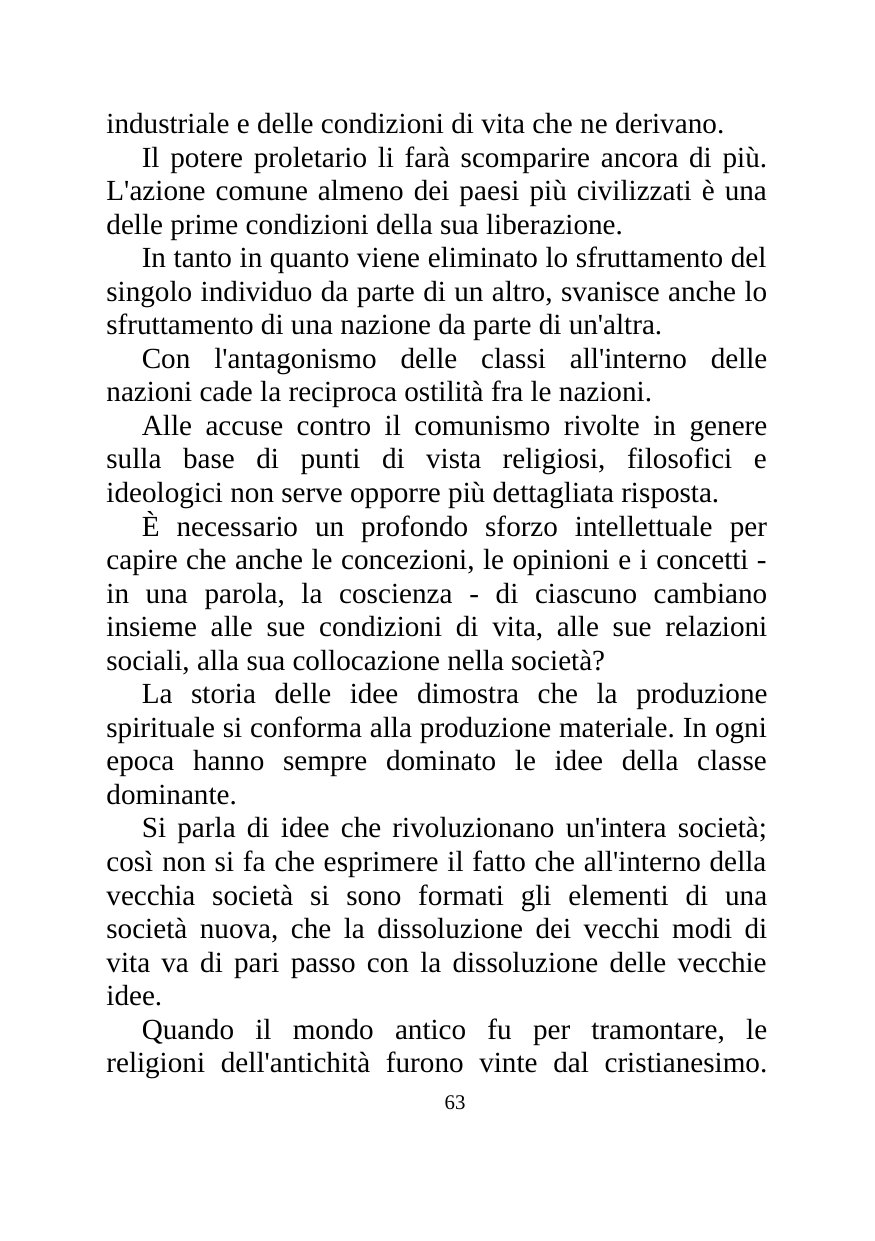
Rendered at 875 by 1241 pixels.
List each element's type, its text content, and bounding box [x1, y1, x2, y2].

text In tanto in quanto viene eliminato lo sfruttamento del singolo individuo da parte di un altro, svanisce anche lo sfruttamento di una nazione da parte di un'altra. [106, 240, 768, 341]
text Con l'antagonismo delle classi all'interno delle nazioni cade la reciproca ostilità fra le nazioni. [106, 341, 768, 408]
text La storia delle idee dimostra che la produzione spirituale si conforma alla produzione materiale. In ogni epoca hanno sempre dominato le idee della classe dominante. [106, 676, 768, 811]
text Quando il mondo antico fu per tramontare, le religioni dell'antichità furono vinte dal cristianesimo. [106, 1012, 768, 1079]
text È necessario un profondo sforzo intellettuale per capire che anche le concezioni, le opinioni e i concetti - in una parola, la coscienza - di ciascuno cambiano insieme alle sue condizioni di vita, alle sue relazioni sociali, alla sua collocazione nella società? [106, 509, 768, 676]
text Alle accuse contro il comunismo rivolte in genere sulla base di punti di vista religiosi, filosofici e ideologici non serve opporre più dettagliata risposta. [106, 408, 768, 509]
text Il potere proletario li farà scomparire ancora di più. L'azione comune almeno dei paesi più civilizzati è una delle prime condizioni della sua liberazione. [106, 140, 768, 240]
text industriale e delle condizioni di vita che ne derivano. [106, 106, 768, 140]
text Si parla di idee che rivoluzionano un'intera società; così non si fa che esprimere il fatto che all'interno della vecchia società si sono formati gli elementi di una società nuova, che la dissoluzione dei vecchi modi di vita va di pari passo con la dissoluzione delle vecchie idee. [106, 811, 768, 1012]
